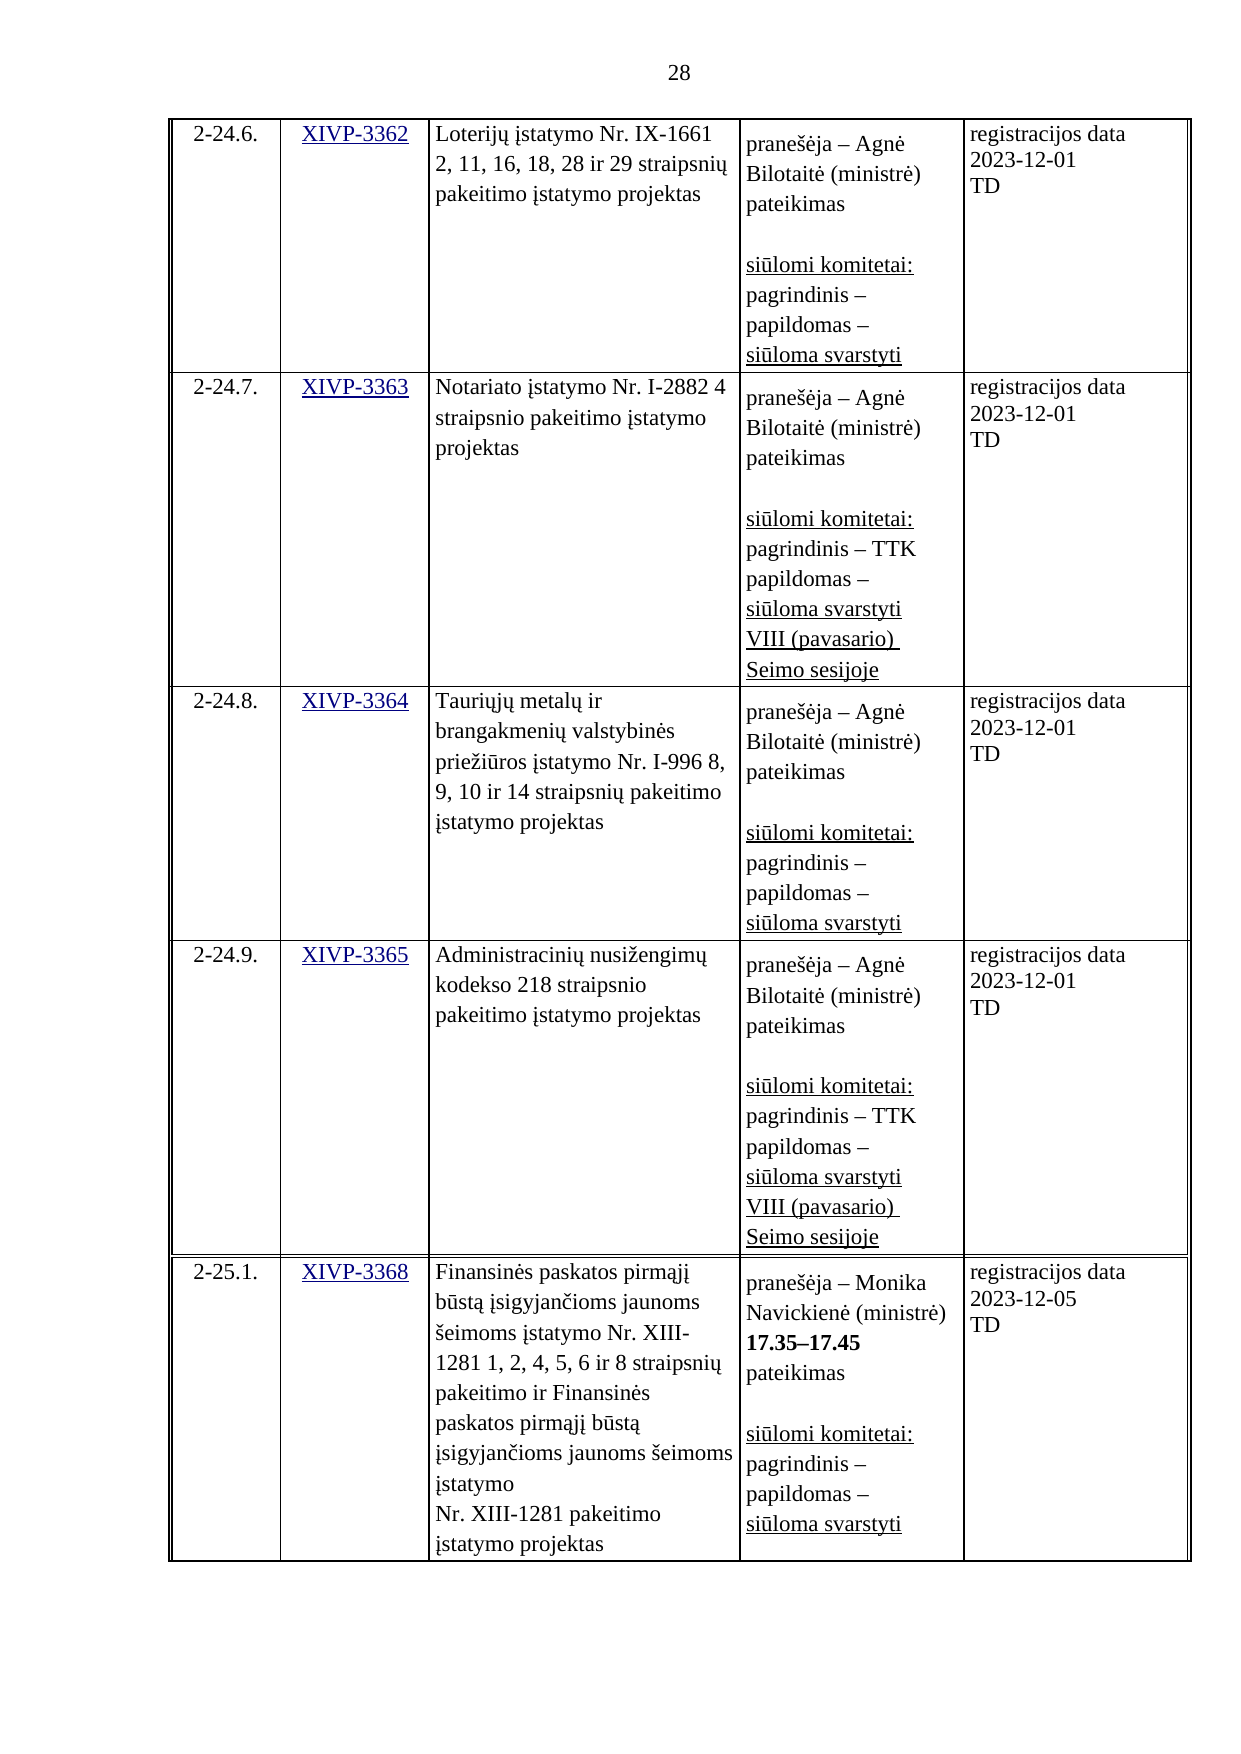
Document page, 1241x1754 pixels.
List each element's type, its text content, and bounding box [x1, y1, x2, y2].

table_cell [1192, 1254, 1240, 1560]
table_cell registracijos data 2023-12-05 TD [965, 1258, 1187, 1560]
table_cell registracijos data 2023-12-01 TD [965, 120, 1187, 372]
table_cell 2-24.6. [173, 120, 280, 372]
table_cell pranešėja – Agnė Bilotaitė (ministrė) pateikimas siūlomi komitetai: pagrindinis – papildomas – siūloma svarstyti [741, 687, 963, 939]
table_cell 2-24.7. [173, 373, 280, 686]
table_cell pranešėja – Agnė Bilotaitė (ministrė) pateikimas siūlomi komitetai: pagrindinis – papildomas – siūloma svarstyti [741, 120, 963, 372]
table_cell [1192, 118, 1240, 372]
table_cell Notariato įstatymo Nr. I-2882 4 straipsnio pakeitimo įstatymo projektas [430, 373, 739, 686]
table_cell Loterijų įstatymo Nr. IX-1661 2, 11, 16, 18, 28 ir 29 straipsnių pakeitimo įstatymo projektas [430, 120, 739, 372]
table_cell [1192, 686, 1240, 939]
table_cell XIVP-3363 [281, 373, 428, 686]
table_cell registracijos data 2023-12-01 TD [965, 941, 1187, 1253]
table_cell XIVP-3365 [281, 941, 428, 1253]
table_cell [1192, 940, 1240, 1253]
table_cell Finansinės paskatos pirmąjį būstą įsigyjančioms jaunoms šeimoms įstatymo Nr. XIII-1281 1, 2, 4, 5, 6 ir 8 straipsnių pakeitimo ir Finansinės paskatos pirmąjį būstą įsigyjančioms jaunoms šeimoms įstatymo Nr. XIII-1281 pakeitimo įstatymo projektas [430, 1258, 739, 1560]
table_cell pranešėja – Agnė Bilotaitė (ministrė) pateikimas siūlomi komitetai: pagrindinis – TTK papildomas – siūloma svarstyti VIII (pavasario) Seimo sesijoje [741, 373, 963, 686]
table_cell XIVP-3368 [281, 1258, 428, 1560]
table_cell 2-24.8. [173, 687, 280, 939]
table_cell pranešėja – Agnė Bilotaitė (ministrė) pateikimas siūlomi komitetai: pagrindinis – TTK papildomas – siūloma svarstyti VIII (pavasario) Seimo sesijoje [741, 941, 963, 1253]
table_cell XIVP-3362 [281, 120, 428, 372]
table_cell 2-25.1. [173, 1258, 280, 1560]
table_cell registracijos data 2023-12-01 TD [965, 373, 1187, 686]
table_cell Tauriųjų metalų ir brangakmenių valstybinės priežiūros įstatymo Nr. I-996 8, 9, 10 ir 14 straipsnių pakeitimo įstatymo projektas [430, 687, 739, 939]
table_cell pranešėja – Monika Navickienė (ministrė) 17.35–17.45 pateikimas siūlomi komitetai: pagrindinis – papildomas – siūloma svarstyti [741, 1258, 963, 1560]
table_cell XIVP-3364 [281, 687, 428, 939]
table_cell 2-24.9. [173, 941, 280, 1253]
table_cell registracijos data 2023-12-01 TD [965, 687, 1187, 939]
table_cell [1192, 372, 1240, 686]
table_cell Administracinių nusižengimų kodekso 218 straipsnio pakeitimo įstatymo projektas [430, 941, 739, 1253]
